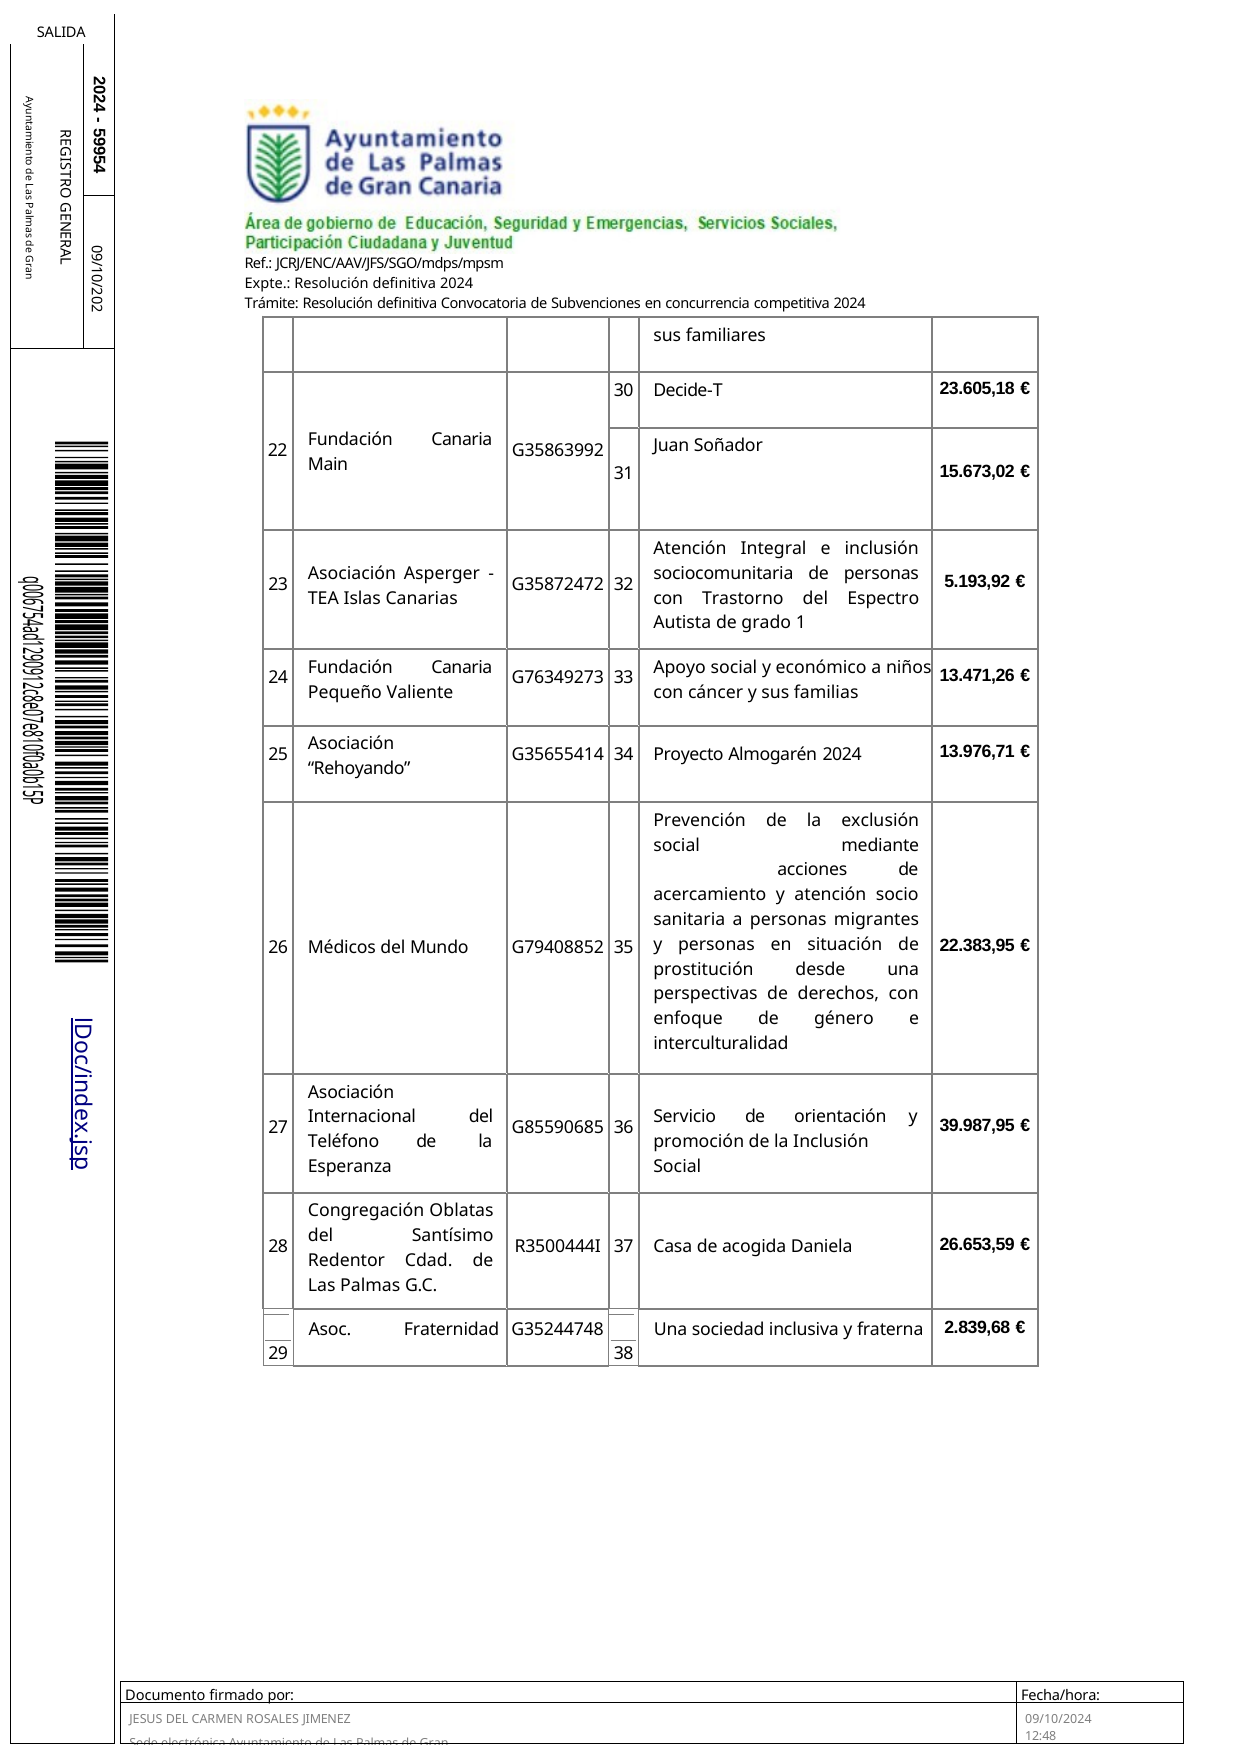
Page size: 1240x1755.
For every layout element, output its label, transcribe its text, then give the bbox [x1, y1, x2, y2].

table_cell 31 [610, 429, 638, 529]
table_header sus familiares [640, 318, 931, 371]
table_cell 26 [264, 803, 292, 1073]
text Ref.: JCRJ/ENC/AAV/JFS/SGO/mdps/mpsm Expte.: Resolución definitiva 2024 [244, 254, 554, 293]
text [23, 94, 39, 314]
table_cell 22.383,95 € [933, 803, 1037, 1073]
table_cell Servicio de orientación y promoción de la Inclusión Social [640, 1075, 931, 1191]
table_cell Congregación Oblatas del Santísimo Redentor Cdad. de Las Palmas G.C. [294, 1194, 506, 1308]
table_cell G35863992 [508, 373, 608, 529]
table_cell Médicos del Mundo [294, 803, 506, 1073]
table_cell Proyecto Almogarén 2024 [640, 727, 931, 801]
table_cell 15.673,02 € [933, 429, 1037, 529]
table_cell 32 [610, 531, 638, 648]
text REGISTRO GENERAL [57, 129, 76, 281]
table_cell 27 [264, 1075, 292, 1191]
table_cell 13.976,71 € [933, 727, 1037, 801]
table_cell G85590685 [508, 1075, 608, 1191]
table_cell Decide-T [640, 373, 931, 426]
table_cell Prevención de la exclusión social mediante acciones de acercamiento y atención socio sanitaria a personas migrantes y personas en situación de prostitución desde una perspectivas de derechos, con enfoque de género e interculturalidad [640, 803, 931, 1073]
text COPIA AUTÉNTICA que puede ser comprobada mediante el Código Seguro de Verificación en http://sedeelectronica.laspalmasgc.es/valDoc/index.jsp [66, 1018, 99, 1462]
table_header [264, 318, 292, 371]
table_header [508, 318, 608, 371]
table_cell G35244748 [508, 1310, 608, 1364]
table_cell 13.471,26 € [933, 650, 1037, 724]
table_cell Asociación Internacional del Teléfono de la Esperanza [294, 1075, 506, 1191]
table_cell 23.605,18 € [933, 373, 1037, 426]
table_cell 2.839,68 € [933, 1310, 1037, 1364]
table_cell 36 [610, 1075, 638, 1191]
table_cell Una sociedad inclusiva y fraterna [639, 1310, 931, 1364]
text 09/10/2024 [88, 245, 107, 320]
table_cell 5.193,92 € [933, 531, 1037, 648]
table_cell 34 [610, 727, 638, 801]
table_cell 29 [264, 1309, 293, 1364]
text 2024 - 59954 [90, 76, 109, 176]
text Ayuntamiento de Las Palmas de Gran Canaria [23, 97, 37, 314]
table_cell 23 [264, 531, 292, 648]
table_cell 39.987,95 € [933, 1075, 1037, 1191]
table_cell G35872472 [508, 531, 608, 648]
table_cell Asoc. Fraternidad [294, 1310, 506, 1364]
table_cell Casa de acogida Daniela [640, 1194, 931, 1308]
table_cell Asociación “Rehoyando” [294, 727, 506, 801]
text SALIDA [37, 22, 114, 42]
table_cell 25 [264, 727, 292, 801]
table_header [933, 318, 1037, 371]
table_cell 30 [610, 373, 638, 426]
table_cell Apoyo social y económico a niños con cáncer y sus familias [640, 650, 931, 724]
table_header [294, 318, 506, 371]
table_cell Atención Integral e inclusión sociocomunitaria de personas con Trastorno del Espectro Autista de grado 1 [640, 531, 931, 648]
table_cell G76349273 [508, 650, 608, 724]
table_cell Fundación Canaria Main [294, 373, 506, 529]
text Trámite: Resolución definitiva Convocatoria de Subvenciones en concurrencia competitiva 2024 [244, 293, 1092, 313]
table_cell 35 [610, 803, 638, 1073]
table_cell Fundación Canaria Pequeño Valiente [294, 650, 506, 724]
table_cell 22 [264, 373, 292, 529]
table_cell 38 [609, 1309, 638, 1364]
table_cell 24 [264, 650, 292, 724]
table_cell 37 [610, 1194, 638, 1308]
table_cell G35655414 [508, 727, 608, 801]
table_cell Asociación Asperger - TEA Islas Canarias [294, 531, 506, 648]
table_header [610, 318, 638, 371]
table_cell 28 [264, 1194, 292, 1308]
text q006754ad1290912c8e07e810f0a0b15P [19, 577, 53, 830]
table_cell 33 [610, 650, 638, 724]
table_cell 26.653,59 € [933, 1194, 1037, 1308]
table_cell G79408852 [508, 803, 608, 1073]
table_cell R3500444I [508, 1194, 608, 1308]
table_cell Juan Soñador [640, 429, 931, 529]
